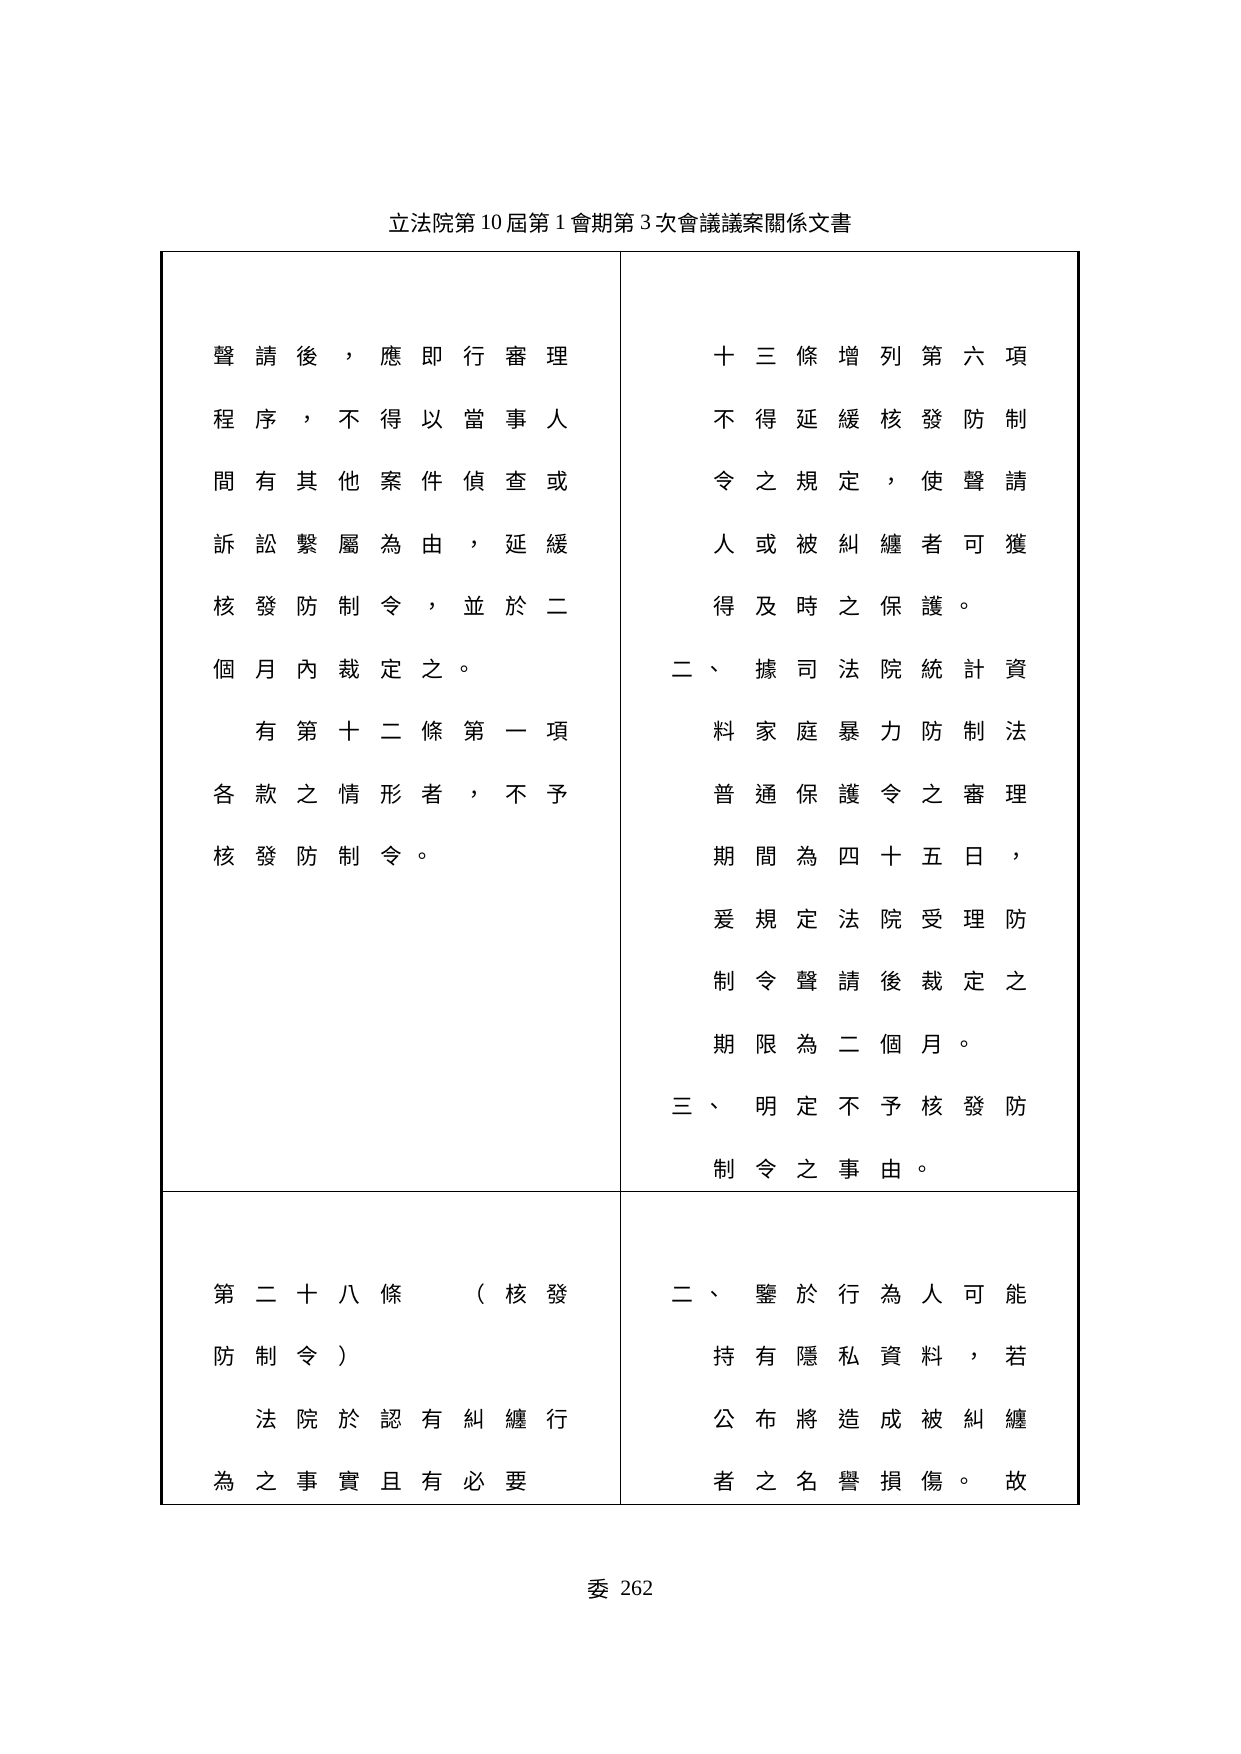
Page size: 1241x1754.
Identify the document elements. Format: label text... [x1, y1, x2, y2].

table_cell 十三條增列第六項不得延緩核發防制令之規定，使聲請人或被糾纏者可獲得及時之保護。 二、據司法院統計資料家庭暴力防制法普通保護令之審理期間為四十五日，爰規定法院受理防制令聲請後裁定之期限為二個月。 三、明定不予核發防制令之事由。 [621, 252, 1077, 1191]
table_cell 第二十八條 （核發防制令） 法院於認有糾纏行為之事實且有必要 [163, 1192, 620, 1504]
table_cell 一、明定防制令之核發及內容。 二、鑒於行為人可能持有隱私資料，若公布將造成被糾纏者之名譽損傷。故明定法官得命交付相關物品與電磁資料。 三、明定法官得命行為人接受身心治療或輔導教育。 四、第九款之其他必要方式，包括網際網路與通訊服務設備及使用之限制。 五、無責任能力人若為跟蹤騷擾行為人，仍可核發防制令。 [621, 1192, 1077, 1504]
table_cell 聲請後，應即行審理程序，不得以當事人間有其他案件偵查或訴訟繫屬為由，延緩核發防制令，並於二個月內裁定之。 有第十二條第一項各款之情形者，不予核發防制令。 [163, 252, 620, 1191]
